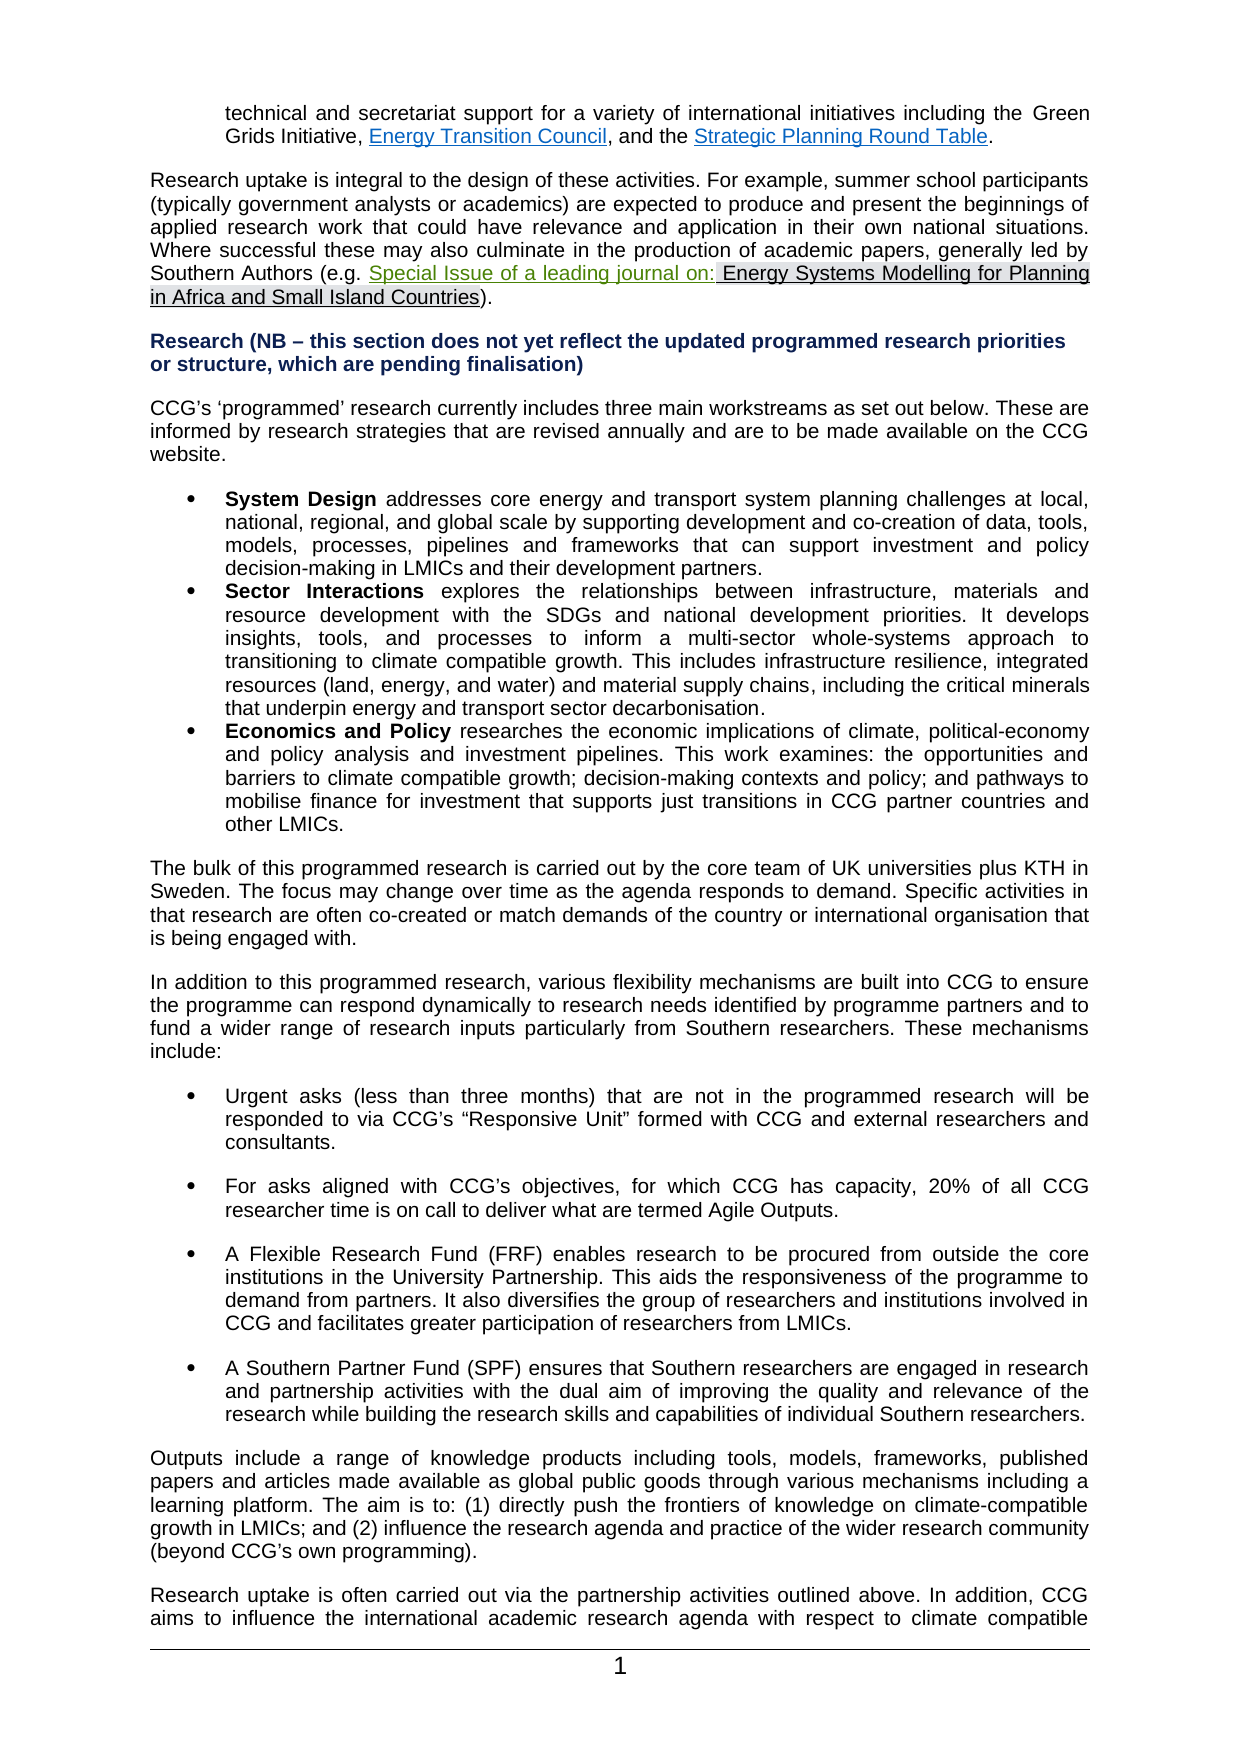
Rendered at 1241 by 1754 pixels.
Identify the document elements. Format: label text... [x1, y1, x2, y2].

list Economics and Policy researches the economic implications of climate, political-economy and policy analysis and investment pipelines. This work examines: the opportunities and barriers to climate compatible growth; decision-making contexts and policy; and pathways to mobilise finance for investment that supports just transitions in CCG partner countries and other LMICs. [187, 719, 1090, 836]
text CCG’s ‘programmed’ research currently includes three main workstreams as set out below. These are informed by research strategies that are revised annually and are to be made available on the CCG website. [150, 397, 1090, 466]
text Research uptake is integral to the design of these activities. For example, summer school participants (typically government analysts or academics) are expected to produce and present the beginnings of applied research work that could have relevance and application in their own national situations. Where successful these may also culminate in the production of academic papers, generally led by Southern Authors (e.g. Special Issue of a leading journal on: Energy Systems Modelling for Planning in Africa and Small Island Countries). [150, 169, 1090, 308]
list A Southern Partner Fund (SPF) ensures that Southern researchers are engaged in research and partnership activities with the dual aim of improving the quality and relevance of the research while building the research skills and capabilities of individual Southern researchers. [187, 1356, 1090, 1426]
list System Design addresses core energy and transport system planning challenges at local, national, regional, and global scale by supporting development and co-creation of data, tools, models, processes, pipelines and frameworks that can support investment and policy decision-making in LMICs and their development partners. [187, 487, 1090, 580]
subtitle Research (NB – this section does not yet reflect the updated programmed research priorities or structure, which are pending finalisation) [150, 329, 1090, 376]
text Research uptake is often carried out via the partnership activities outlined above. In addition, CCG aims to influence the international academic research agenda with respect to climate compatible [150, 1584, 1090, 1630]
text In addition to this programmed research, various flexibility mechanisms are built into CCG to ensure the programme can respond dynamically to research needs identified by programme partners and to fund a wider range of research inputs particularly from Southern researchers. These mechanisms include: [150, 970, 1090, 1063]
list A Flexible Research Fund (FRF) enables research to be procured from outside the core institutions in the University Partnership. This aids the responsiveness of the programme to demand from partners. It also diversifies the group of researchers and institutions involved in CCG and facilitates greater participation of researchers from LMICs. [187, 1242, 1090, 1335]
text Outputs include a range of knowledge products including tools, models, frameworks, published papers and articles made available as global public goods through various mechanisms including a learning platform. The aim is to: (1) directly push the frontiers of knowledge on climate-compatible growth in LMICs; and (2) influence the research agenda and practice of the wider research community (beyond CCG’s own programming). [150, 1447, 1090, 1563]
list Urgent asks (less than three months) that are not in the programmed research will be responded to via CCG’s “Responsive Unit” formed with CCG and external researchers and consultants. [187, 1084, 1090, 1154]
list technical and secretariat support for a variety of international initiatives including the Green Grids Initiative, Energy Transition Council, and the Strategic Planning Round Table. [187, 102, 1090, 148]
list Sector Interactions explores the relationships between infrastructure, materials and resource development with the SDGs and national development priorities. It develops insights, tools, and processes to inform a multi-sector whole-systems approach to transitioning to climate compatible growth. This includes infrastructure resilience, integrated resources (land, energy, and water) and material supply chains, including the critical minerals that underpin energy and transport sector decarbonisation. [187, 580, 1090, 719]
list For asks aligned with CCG’s objectives, for which CCG has capacity, 20% of all CCG researcher time is on call to deliver what are termed Agile Outputs. [187, 1175, 1090, 1221]
text The bulk of this programmed research is carried out by the core team of UK universities plus KTH in Sweden. The focus may change over time as the agenda responds to demand. Specific activities in that research are often co-created or match demands of the country or international organisation that is being engaged with. [150, 857, 1090, 949]
